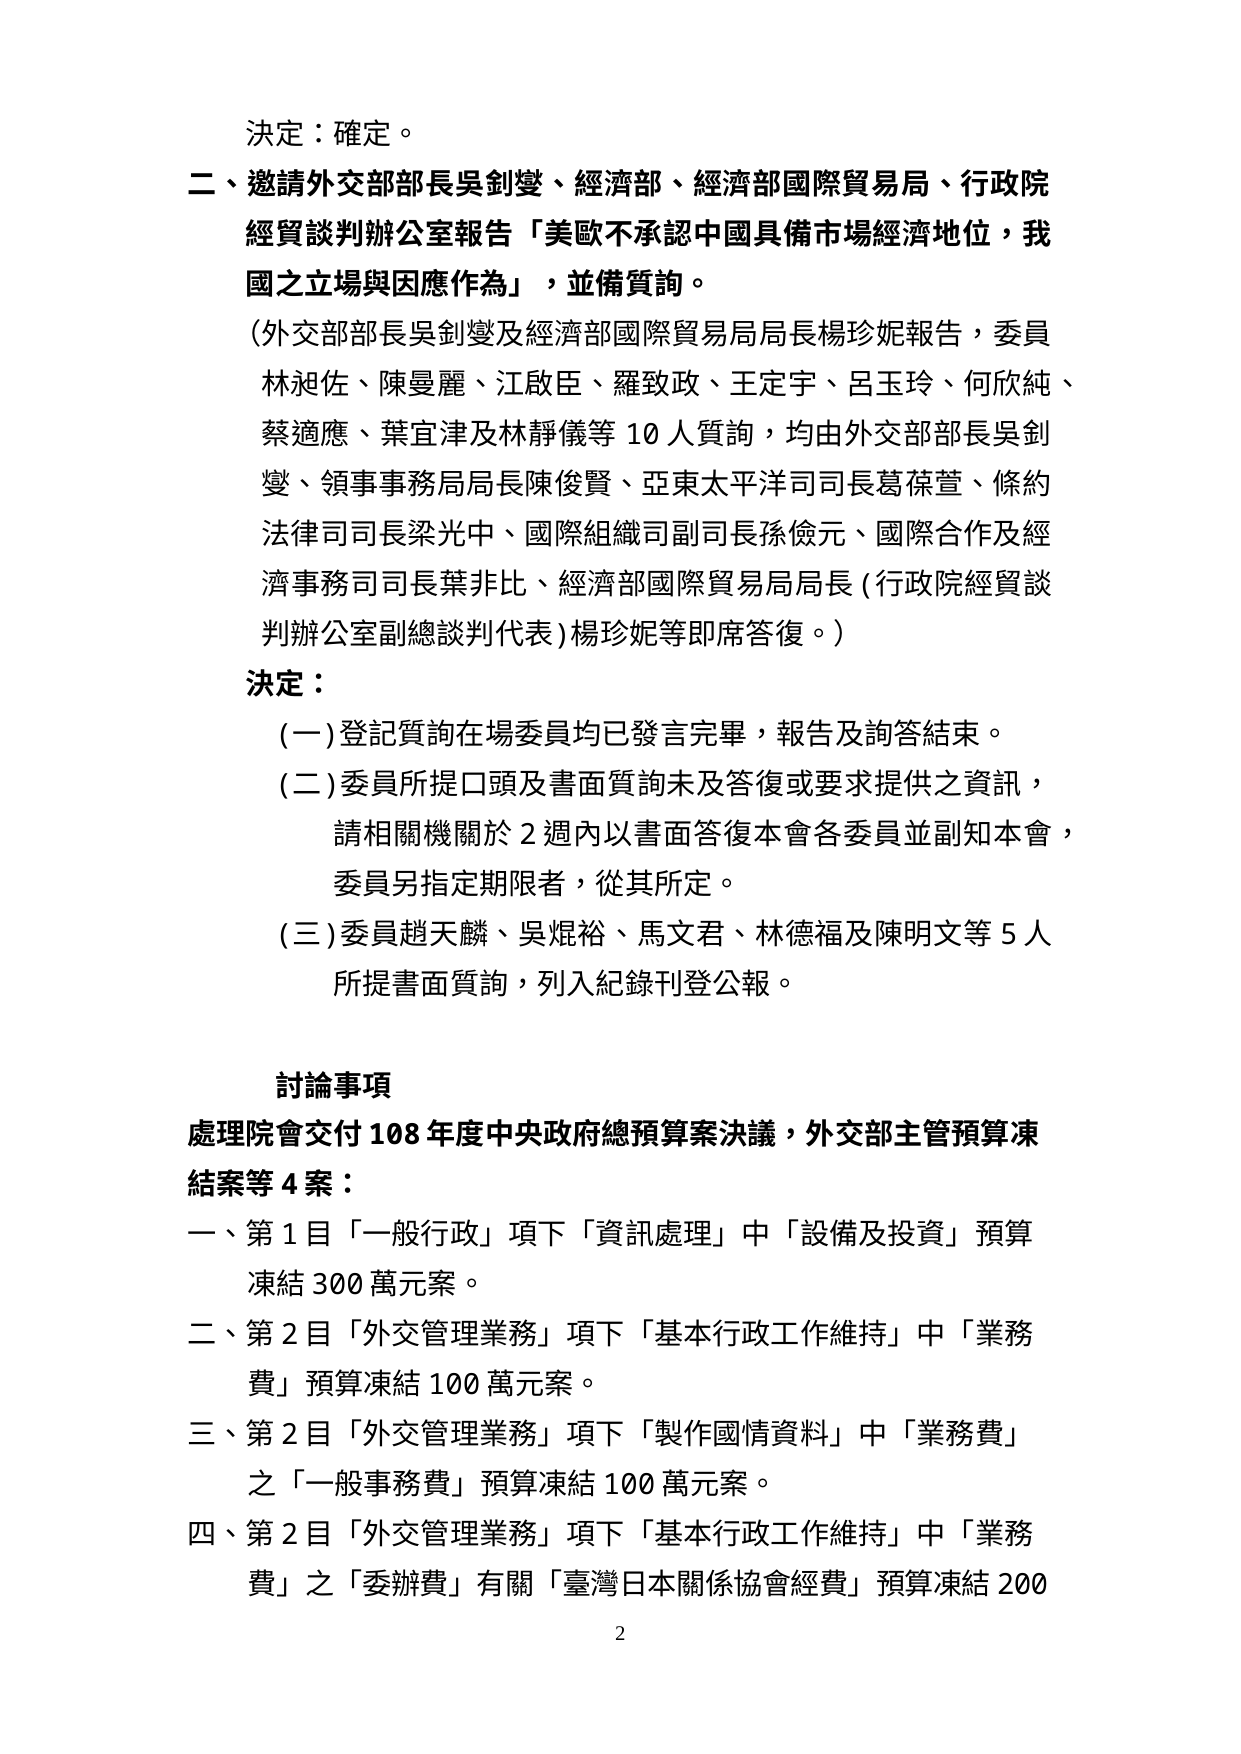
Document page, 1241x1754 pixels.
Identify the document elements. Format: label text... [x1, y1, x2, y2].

text 二、第2目「外交管理業務」項下「基本行政工作維持」中「業務費」預算凍結100萬元案。 [187, 1305, 1053, 1405]
text （外交部部長吳釗燮及經濟部國際貿易局局長楊珍妮報告，委員林昶佐、陳曼麗、江啟臣、羅致政、王定宇、呂玉玲、何欣純、蔡適應、葉宜津及林靜儀等10人質詢，均由外交部部長吳釗燮、領事事務局局長陳俊賢、亞東太平洋司司長葛葆萱、條約法律司司長梁光中、國際組織司副司長孫儉元、國際合作及經濟事務司司長葉非比、經濟部國際貿易局局長(行政院經貿談判辦公室副總談判代表)楊珍妮等即席答復。） [232, 305, 1053, 655]
text (二)委員所提口頭及書面質詢未及答復或要求提供之資訊，請相關機關於2週內以書面答復本會各委員並副知本會，委員另指定期限者，從其所定。 [275, 755, 1053, 905]
text 三、第2目「外交管理業務」項下「製作國情資料」中「業務費」之「一般事務費」預算凍結100萬元案。 [187, 1405, 1053, 1505]
text (三)委員趙天麟、吳焜裕、馬文君、林德福及陳明文等5人所提書面質詢，列入紀錄刊登公報。 [275, 905, 1053, 1005]
text 處理院會交付108年度中央政府總預算案決議，外交部主管預算凍結案等4案： [187, 1105, 1053, 1205]
text 四、第2目「外交管理業務」項下「基本行政工作維持」中「業務費」之「委辦費」有關「臺灣日本關係協會經費」預算凍結200 [187, 1505, 1053, 1605]
text 決定：確定。 [187, 105, 1053, 155]
text 一、第1目「一般行政」項下「資訊處理」中「設備及投資」預算凍結300萬元案。 [187, 1205, 1053, 1305]
text 決定： [187, 655, 1053, 705]
text 二、邀請外交部部長吳釗燮、經濟部、經濟部國際貿易局、行政院經貿談判辦公室報告「美歐不承認中國具備市場經濟地位，我國之立場與因應作為」，並備質詢。 [187, 155, 1053, 305]
text 討論事項 [275, 1042, 1053, 1105]
text (一)登記質詢在場委員均已發言完畢，報告及詢答結束。 [275, 705, 1053, 755]
